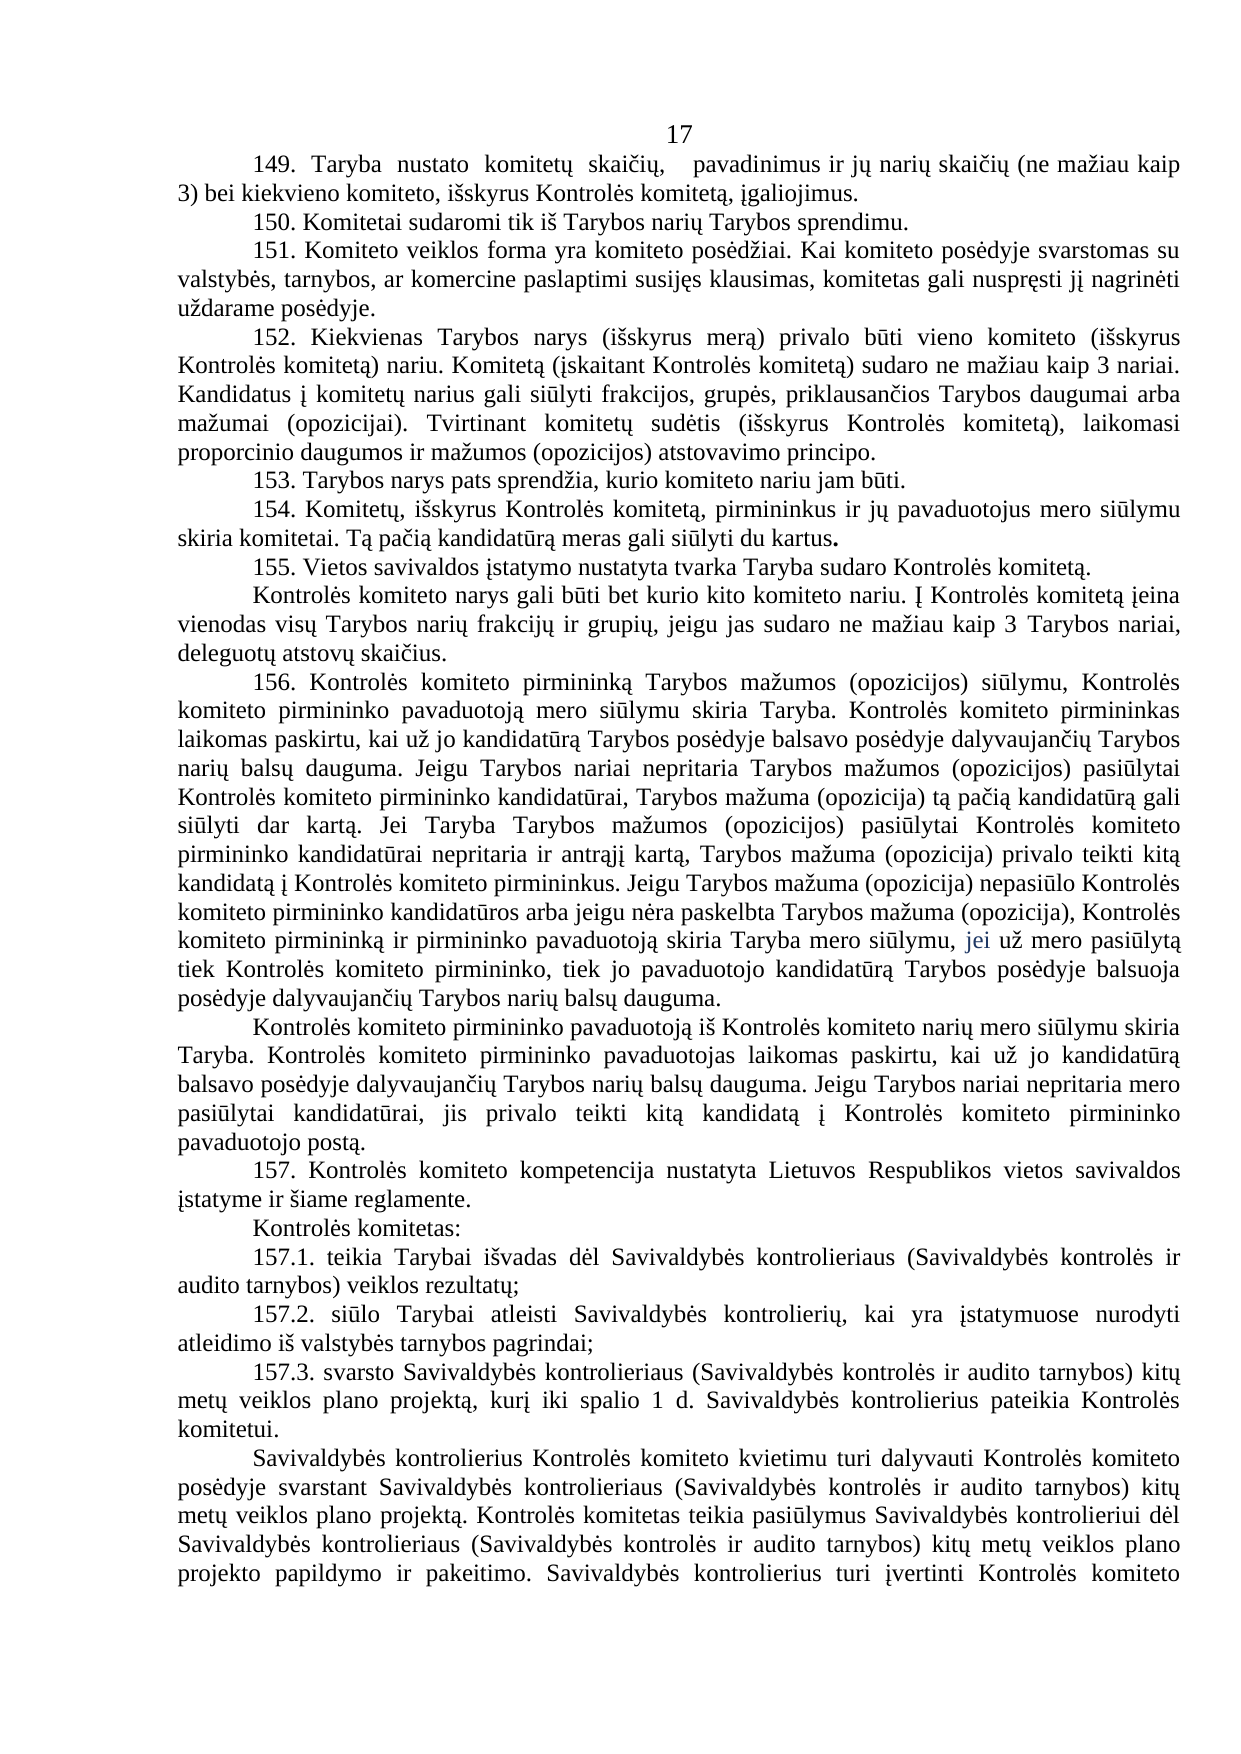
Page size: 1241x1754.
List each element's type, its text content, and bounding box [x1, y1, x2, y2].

text 150. Komitetai sudaromi tik iš Tarybos narių Tarybos sprendimu. [177, 207, 1181, 236]
text 156. Kontrolės komiteto pirmininką Tarybos mažumos (opozicijos) siūlymu, Kontrolės komiteto pirmininko pavaduotoją mero siūlymu skiria Taryba. Kontrolės komiteto pirmininkas laikomas paskirtu, kai už jo kandidatūrą Tarybos posėdyje balsavo posėdyje dalyvaujančių Tarybos narių balsų dauguma. Jeigu Tarybos nariai nepritaria Tarybos mažumos (opozicijos) pasiūlytai Kontrolės komiteto pirmininko kandidatūrai, Tarybos mažuma (opozicija) tą pačią kandidatūrą gali siūlyti dar kartą. Jei Taryba Tarybos mažumos (opozicijos) pasiūlytai Kontrolės komiteto pirmininko kandidatūrai nepritaria ir antrąjį kartą, Tarybos mažuma (opozicija) privalo teikti kitą kandidatą į Kontrolės komiteto pirmininkus. Jeigu Tarybos mažuma (opozicija) nepasiūlo Kontrolės komiteto pirmininko kandidatūros arba jeigu nėra paskelbta Tarybos mažuma (opozicija), Kontrolės komiteto pirmininką ir pirmininko pavaduotoją skiria Taryba mero siūlymu, jei už mero pasiūlytą tiek Kontrolės komiteto pirmininko, tiek jo pavaduotojo kandidatūrą Tarybos posėdyje balsuoja posėdyje dalyvaujančių Tarybos narių balsų dauguma. [177, 667, 1181, 1012]
text 153. Tarybos narys pats sprendžia, kurio komiteto nariu jam būti. [177, 466, 1181, 494]
text Savivaldybės kontrolierius Kontrolės komiteto kvietimu turi dalyvauti Kontrolės komiteto posėdyje svarstant Savivaldybės kontrolieriaus (Savivaldybės kontrolės ir audito tarnybos) kitų metų veiklos plano projektą. Kontrolės komitetas teikia pasiūlymus Savivaldybės kontrolieriui dėl Savivaldybės kontrolieriaus (Savivaldybės kontrolės ir audito tarnybos) kitų metų veiklos plano projekto papildymo ir pakeitimo. Savivaldybės kontrolierius turi įvertinti Kontrolės komiteto [177, 1443, 1181, 1587]
text Kontrolės komiteto pirmininko pavaduotoją iš Kontrolės komiteto narių mero siūlymu skiria Taryba. Kontrolės komiteto pirmininko pavaduotojas laikomas paskirtu, kai už jo kandidatūrą balsavo posėdyje dalyvaujančių Tarybos narių balsų dauguma. Jeigu Tarybos nariai nepritaria mero pasiūlytai kandidatūrai, jis privalo teikti kitą kandidatą į Kontrolės komiteto pirmininko pavaduotojo postą. [177, 1012, 1181, 1156]
text 157.3. svarsto Savivaldybės kontrolieriaus (Savivaldybės kontrolės ir audito tarnybos) kitų metų veiklos plano projektą, kurį iki spalio 1 d. Savivaldybės kontrolierius pateikia Kontrolės komitetui. [177, 1357, 1181, 1443]
text 154. Komitetų, išskyrus Kontrolės komitetą, pirmininkus ir jų pavaduotojus mero siūlymu skiria komitetai. Tą pačią kandidatūrą meras gali siūlyti du kartus. [177, 494, 1181, 552]
text 149. Taryba nustato komitetų skaičių, pavadinimus ir jų narių skaičių (ne mažiau kaip 3) bei kiekvieno komiteto, išskyrus Kontrolės komitetą, įgaliojimus. [177, 149, 1181, 207]
text 151. Komiteto veiklos forma yra komiteto posėdžiai. Kai komiteto posėdyje svarstomas su valstybės, tarnybos, ar komercine paslaptimi susijęs klausimas, komitetas gali nuspręsti jį nagrinėti uždarame posėdyje. [177, 236, 1181, 322]
text Kontrolės komiteto narys gali būti bet kurio kito komiteto nariu. Į Kontrolės komitetą įeina vienodas visų Tarybos narių frakcijų ir grupių, jeigu jas sudaro ne mažiau kaip 3 Tarybos nariai, deleguotų atstovų skaičius. [177, 581, 1181, 667]
text Kontrolės komitetas: [177, 1213, 1181, 1242]
text 152. Kiekvienas Tarybos narys (išskyrus merą) privalo būti vieno komiteto (išskyrus Kontrolės komitetą) nariu. Komitetą (įskaitant Kontrolės komitetą) sudaro ne mažiau kaip 3 nariai. Kandidatus į komitetų narius gali siūlyti frakcijos, grupės, priklausančios Tarybos daugumai arba mažumai (opozicijai). Tvirtinant komitetų sudėtis (išskyrus Kontrolės komitetą), laikomasi proporcinio daugumos ir mažumos (opozicijos) atstovavimo principo. [177, 322, 1181, 466]
text 157. Kontrolės komiteto kompetencija nustatyta Lietuvos Respublikos vietos savivaldos įstatyme ir šiame reglamente. [177, 1156, 1181, 1213]
text 155. Vietos savivaldos įstatymo nustatyta tvarka Taryba sudaro Kontrolės komitetą. [177, 552, 1181, 581]
text 157.2. siūlo Tarybai atleisti Savivaldybės kontrolierių, kai yra įstatymuose nurodyti atleidimo iš valstybės tarnybos pagrindai; [177, 1299, 1181, 1357]
text 157.1. teikia Tarybai išvadas dėl Savivaldybės kontrolieriaus (Savivaldybės kontrolės ir audito tarnybos) veiklos rezultatų; [177, 1242, 1181, 1299]
